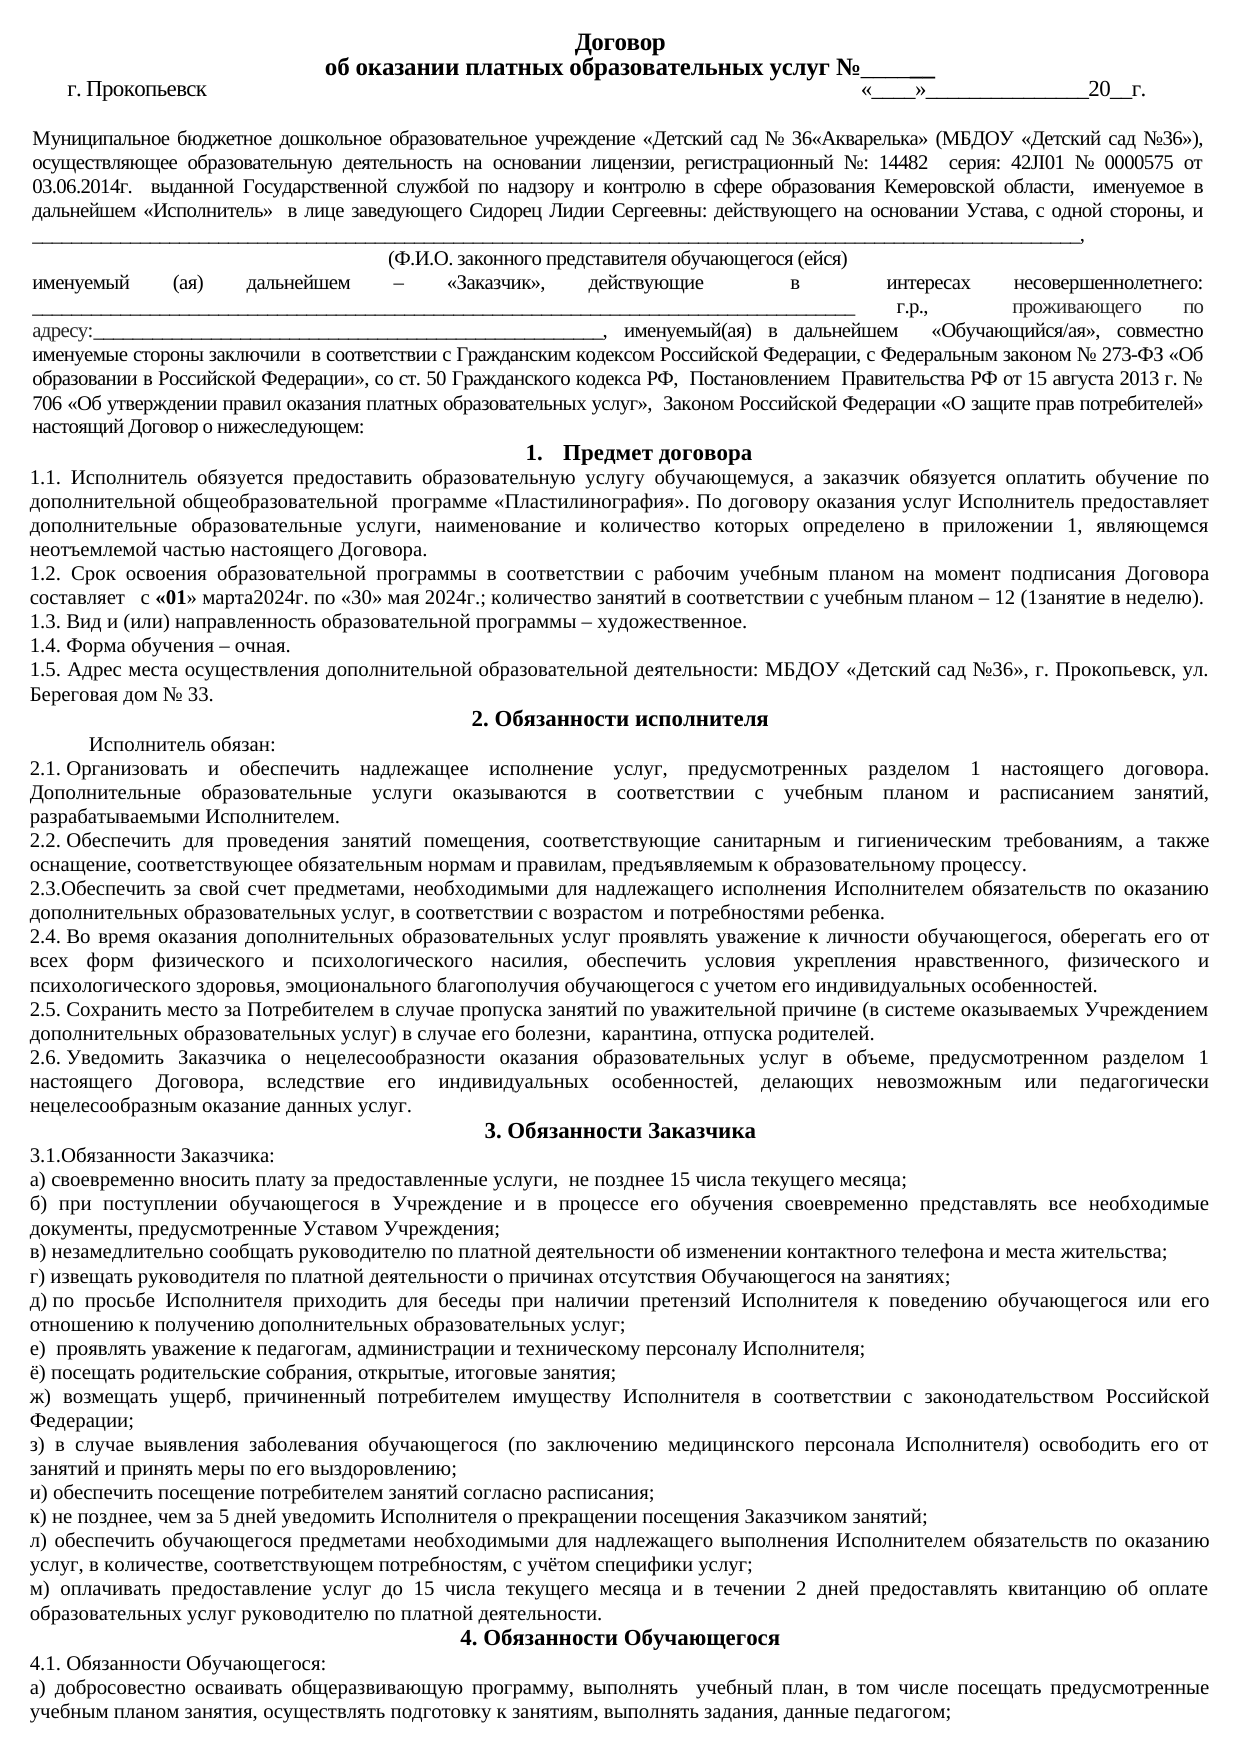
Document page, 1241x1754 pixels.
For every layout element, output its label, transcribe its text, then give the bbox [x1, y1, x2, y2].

text 2.6. Уведомить Заказчика о нецелесообразности оказания образовательных услуг в объеме, предусмотренном разделом 1 настоящего Договора, вследствие его индивидуальных особенностей, делающих невозможным или педагогически нецелесообразным оказание данных услуг. [29, 1045, 1211, 1117]
text 1.3. Вид и (или) направленность образовательной программы – художественное. [29, 609, 1211, 633]
text ё) посещать родительские собрания, открытые, итоговые занятия; [29, 1360, 1211, 1384]
subtitle г. Прокопьевск «____»_______________20__г. [67, 80, 1211, 101]
text 2.1. Организовать и обеспечить надлежащее исполнение услуг, предусмотренных разделом 1 настоящего договора. Дополнительные образовательные услуги оказываются в соответствии с учебным планом и расписанием занятий, разрабатываемыми Исполнителем. [29, 756, 1211, 828]
text б) при поступлении обучающегося в Учреждение и в процессе его обучения своевременно представлять все необходимые документы, предусмотренные Уставом Учреждения; [29, 1191, 1211, 1239]
text м) оплачивать предоставление услуг до 15 числа текущего месяца и в течении 2 дней предоставлять квитанцию об оплате образовательных услуг руководителю по платной деятельности. [29, 1576, 1211, 1624]
text 1.2. Срок освоения образовательной программы в соответствии с рабочим учебным планом на момент подписания Договора составляет с «01» марта2024г. по «30» мая 2024г.; количество занятий в соответствии с учебным планом – 12 (1занятие в неделю). [29, 561, 1211, 609]
text 1.5. Адрес места осуществления дополнительной образовательной деятельности: МБДОУ «Детский сад №36», г. Прокопьевск, ул. Береговая дом № 33. [29, 657, 1211, 706]
text а) своевременно вносить плату за предоставленные услуги, не позднее 15 числа текущего месяца; [29, 1167, 1211, 1191]
text 2.3.Обеспечить за свой счет предметами, необходимыми для надлежащего исполнения Исполнителем обязательств по оказанию дополнительных образовательных услуг, в соответствии с возрастом и потребностями ребенка. [29, 876, 1211, 924]
text Муниципальное бюджетное дошкольное образовательное учреждение «Детский сад № 36«Акварелька» (МБДОУ «Детский сад №36»), осуществляющее образовательную деятельность на основании лицензии, регистрационный №: 14482 серия: 42JI01 № 0000575 от 03.06.2014г. выданной Государственной службой по надзору и контролю в сфере образования Кемеровской области, именуемое в дальнейшем «Исполнитель» в лице заведующего Сидорец Лидии Сергеевны: действующего на основании Устава, с одной стороны, и ___________________________________________________________________________________________________________, [32, 126, 1204, 246]
text з) в случае выявления заболевания обучающегося (по заключению медицинского персонала Исполнителя) освободить его от занятий и принять меры по его выздоровлению; [29, 1432, 1211, 1480]
text Исполнитель обязан: [29, 732, 1211, 756]
list Предмет договора [67, 438, 1211, 465]
text г) извещать руководителя по платной деятельности о причинах отсутствия Обучающегося на занятиях; [29, 1263, 1211, 1288]
subtitle Договор [29, 29, 1211, 56]
text л) обеспечить обучающегося предметами необходимыми для надлежащего выполнения Исполнителем обязательств по оказанию услуг, в количестве, соответствующем потребностям, с учётом специфики услуг; [29, 1528, 1211, 1576]
subtitle об оказании платных образовательных услуг №______ [179, 56, 1211, 80]
text е) проявлять уважение к педагогам, администрации и техническому персоналу Исполнителя; [29, 1336, 1211, 1360]
text (Ф.И.О. законного представителя обучающегося (ейся) [32, 246, 1204, 270]
text 2. Обязанности исполнителя [29, 706, 1211, 732]
text 2.2. Обеспечить для проведения занятий помещения, соответствующие санитарным и гигиеническим требованиям, а также оснащение, соответствующее обязательным нормам и правилам, предъявляемым к образовательному процессу. [29, 828, 1211, 876]
text и) обеспечить посещение потребителем занятий согласно расписания; [29, 1480, 1211, 1504]
text 3. Обязанности Заказчика [29, 1117, 1211, 1143]
text 4.1. Обязанности Обучающегося: [29, 1651, 1211, 1675]
text именуемый (ая) дальнейшем – «Заказчик», действующие в интересах несовершеннолетнего: ____________________________________________________________________________________ г.р., проживающего по адресу:____________________________________________________, именуемый(ая) в дальнейшем «Обучающийся/ая», совместно именуемые стороны заключили в соответствии с Гражданским кодексом Российской Федерации, с Федеральным законом № 273-ФЗ «Об образовании в Российской Федерации», со ст. 50 Гражданского кодекса РФ, Постановлением Правительства РФ от 15 августа 2013 г. № 706 «Об утверждении правил оказания платных образовательных услуг», Законом Российской Федерации «О защите прав потребителей» настоящий Договор о нижеследующем: [32, 270, 1204, 438]
text д) по просьбе Исполнителя приходить для беседы при наличии претензий Исполнителя к поведению обучающегося или его отношению к получению дополнительных образовательных услуг; [29, 1288, 1211, 1336]
text 2.5. Сохранить место за Потребителем в случае пропуска занятий по уважительной причине (в системе оказываемых Учреждением дополнительных образовательных услуг) в случае его болезни, карантина, отпуска родителей. [29, 997, 1211, 1045]
text 1.1. Исполнитель обязуется предоставить образовательную услугу обучающемуся, а заказчик обязуется оплатить обучение по дополнительной общеобразовательной программе «Пластилинография». По договору оказания услуг Исполнитель предоставляет дополнительные образовательные услуги, наименование и количество которых определено в приложении 1, являющемся неотъемлемой частью настоящего Договора. [29, 465, 1211, 561]
text 4. Обязанности Обучающегося [29, 1624, 1211, 1651]
text ж) возмещать ущерб, причиненный потребителем имуществу Исполнителя в соответствии с законодательством Российской Федерации; [29, 1384, 1211, 1432]
text к) не позднее, чем за 5 дней уведомить Исполнителя о прекращении посещения Заказчиком занятий; [29, 1504, 1211, 1528]
text в) незамедлительно сообщать руководителю по платной деятельности об изменении контактного телефона и места жительства; [29, 1239, 1211, 1263]
text а) добросовестно осваивать общеразвивающую программу, выполнять учебный план, в том числе посещать предусмотренные учебным планом занятия, осуществлять подготовку к занятиям, выполнять задания, данные педагогом; [29, 1675, 1211, 1723]
text 1.4. Форма обучения – очная. [29, 633, 1211, 657]
text 2.4. Во время оказания дополнительных образовательных услуг проявлять уважение к личности обучающегося, оберегать его от всех форм физического и психологического насилия, обеспечить условия укрепления нравственного, физического и психологического здоровья, эмоционального благополучия обучающегося с учетом его индивидуальных особенностей. [29, 924, 1211, 997]
text 3.1.Обязанности Заказчика: [29, 1143, 1211, 1167]
